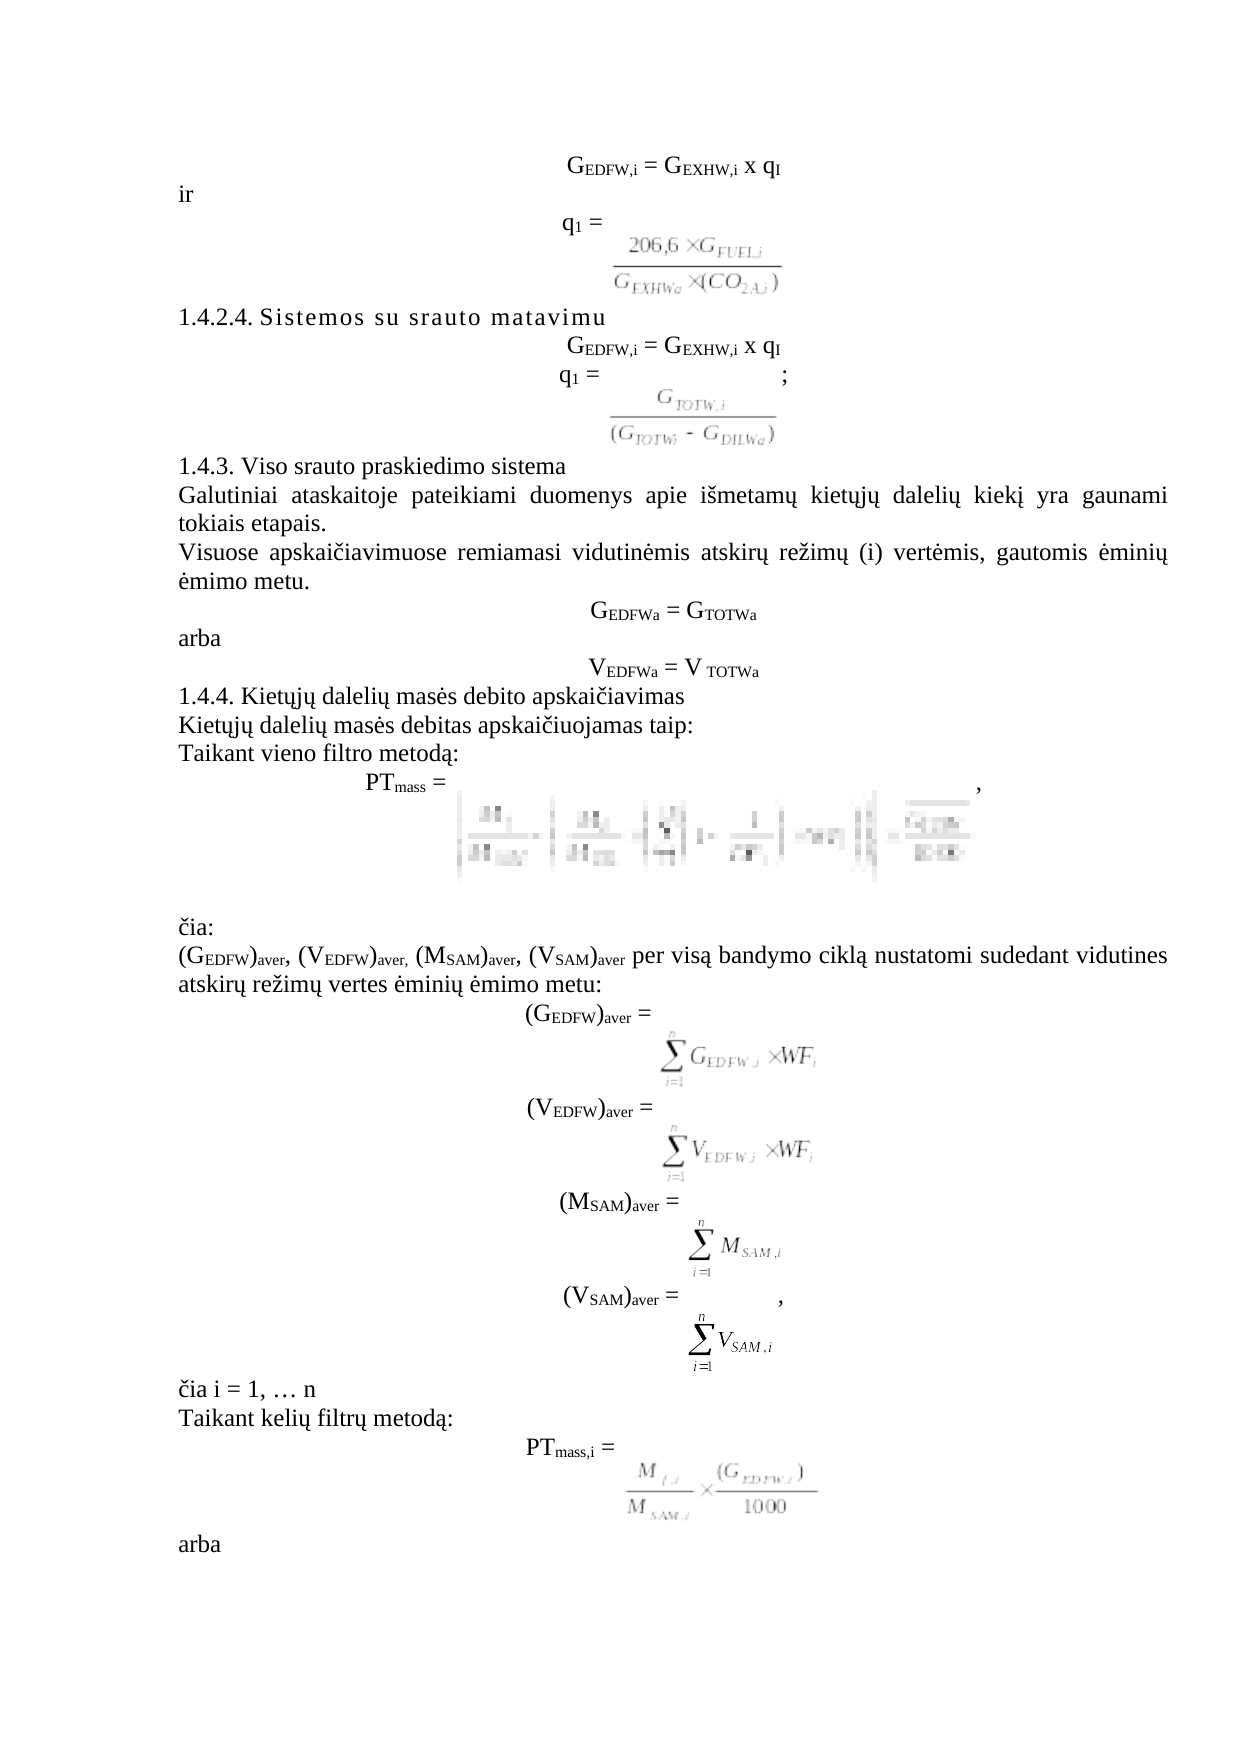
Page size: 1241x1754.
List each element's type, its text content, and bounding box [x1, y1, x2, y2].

text GEDFWa = GTOTWa [178, 595, 1169, 623]
text Kietųjų dalelių masės debitas apskaičiuojamas taip: [178, 710, 1169, 738]
text q1 = ; [178, 359, 1169, 451]
text čia i = 1, … n [178, 1374, 1169, 1403]
text [905, 828, 970, 839]
text (VEDFW)aver = [178, 1092, 1169, 1186]
text Taikant kelių filtrų metodą: [178, 1403, 1169, 1432]
text Visuose apskaičiavimuose remiamasi vidutinėmis atskirų režimų (i) vertėmis, gautomis ėminių ėmimo metu. [178, 537, 1169, 595]
text 1.4.4. Kietųjų dalelių masės debito apskaičiavimas [178, 681, 1169, 710]
text Galutiniai ataskaitoje pateikiami duomenys apie išmetamų kietųjų dalelių kiekį yra gaunami tokiais etapais. [178, 480, 1169, 537]
text GEDFW,i = GEXHW,i x qI [178, 150, 1169, 179]
text GEDFW,i = GEXHW,i x qI [178, 330, 1169, 359]
text ir [178, 179, 1169, 207]
text q1 = [178, 207, 1169, 302]
text (GEDFW)aver, (VEDFW)aver, (MSAM)aver, (VSAM)aver per visą bandymo ciklą nustatomi sudedant vidutines atskirų režimų vertes ėminių ėmimo metu: [178, 940, 1169, 998]
text 1.4.3. Viso srauto praskiedimo sistema [178, 451, 1169, 480]
text (MSAM)aver = [178, 1186, 1169, 1280]
text čia: [178, 912, 1169, 940]
text PTmass = , [178, 767, 1169, 883]
text PTmass,i = [178, 1432, 1169, 1529]
text 1.4.2.4. Sistemos su srauto matavimu [178, 302, 1169, 330]
text (GEDFW)aver = [178, 998, 1169, 1092]
text (VSAM)aver = , [178, 1280, 1169, 1374]
text VEDFWa = V TOTWa [178, 652, 1169, 681]
text arba [178, 1529, 1169, 1557]
text arba [178, 623, 1169, 652]
text Taikant vieno filtro metodą: [178, 738, 1169, 767]
